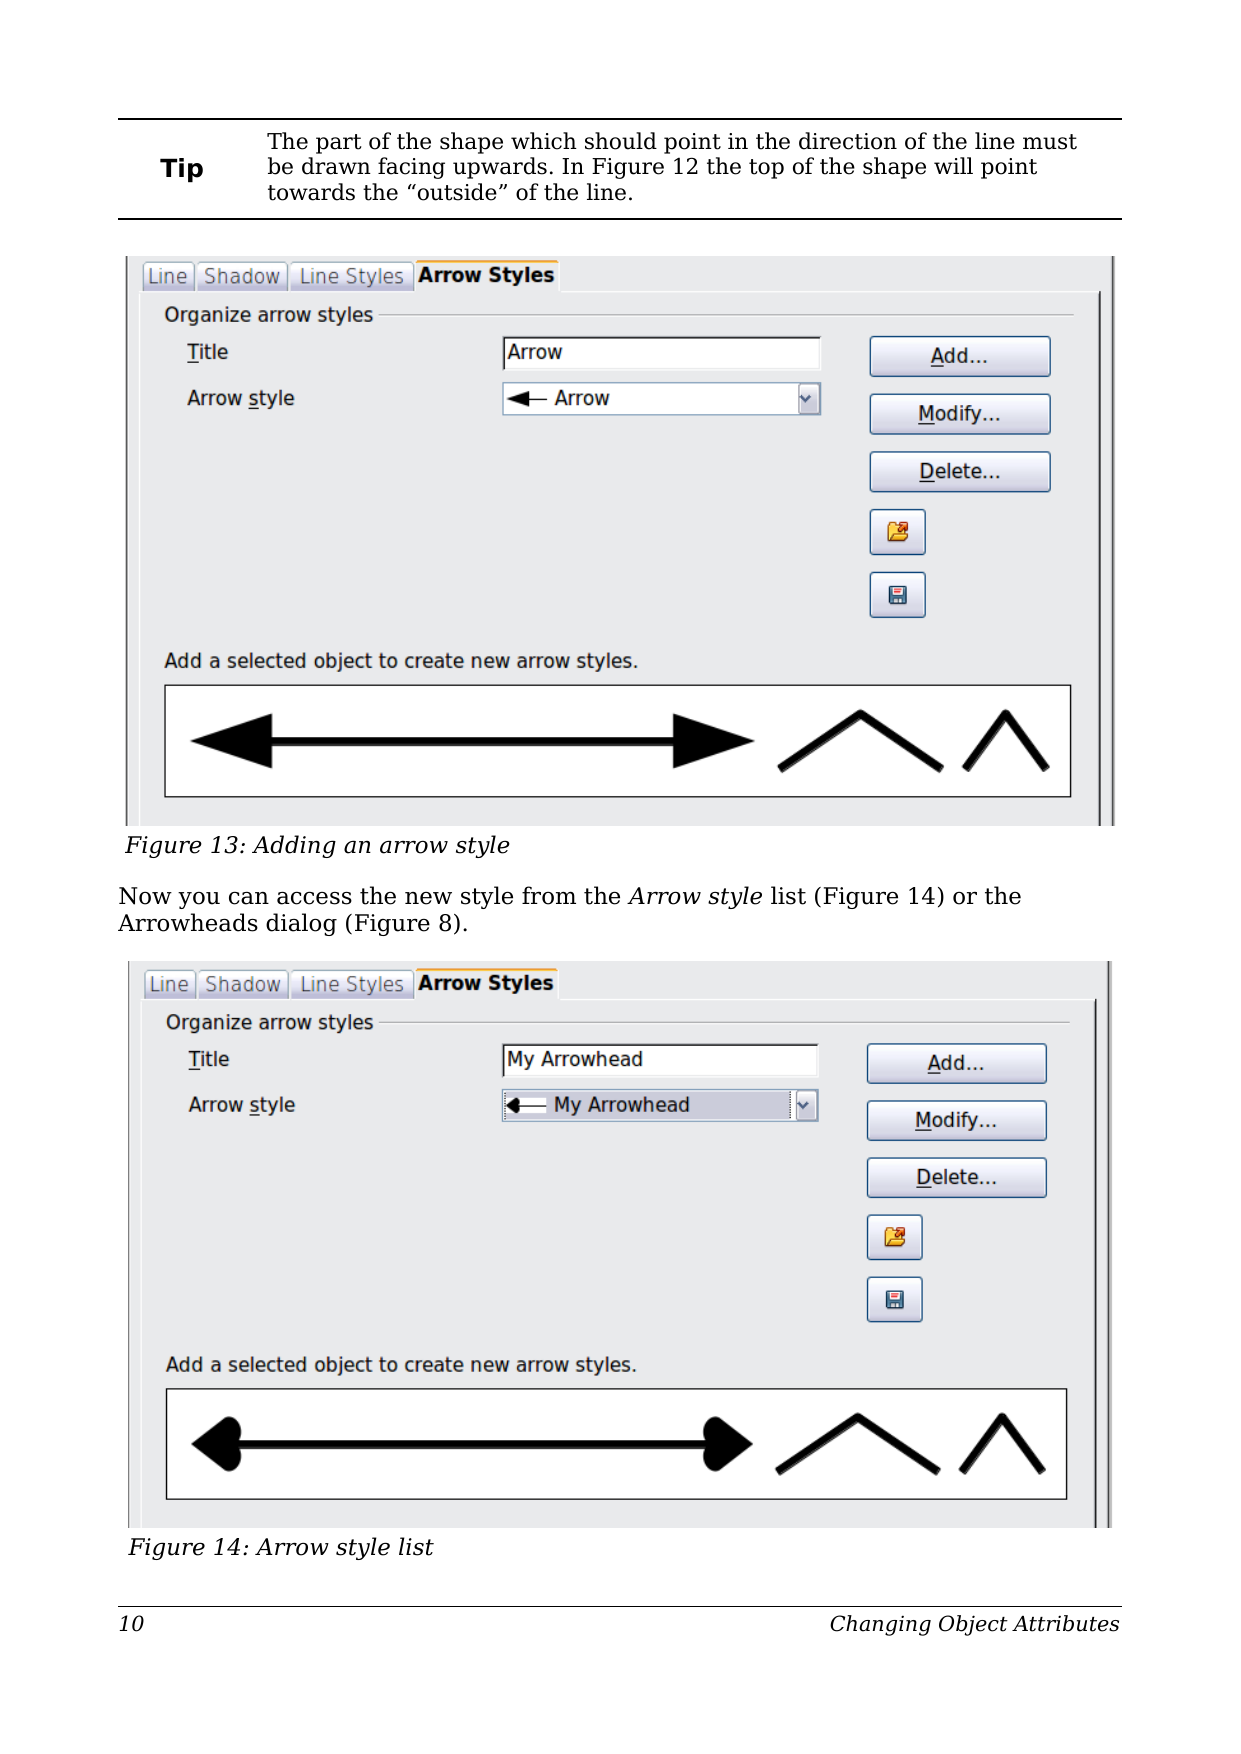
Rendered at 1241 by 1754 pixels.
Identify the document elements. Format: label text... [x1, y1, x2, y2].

table_header Tip [118, 120, 246, 218]
table_header The part of the shape which should point in the direction of the line must be drawn facing upwards. In Figure 12 the top of the shape will point towards the “outside” of the line. [246, 120, 1122, 218]
text Figure 13: Adding an arrow style [125, 832, 1115, 859]
text Figure 14: Arrow style list [128, 1534, 1112, 1561]
text Now you can access the new style from the Arrow style list (Figure 14) or the Arrowheads dialog (Figure 8). [118, 883, 1122, 937]
picture [128, 961, 1113, 1528]
picture [125, 256, 1116, 826]
